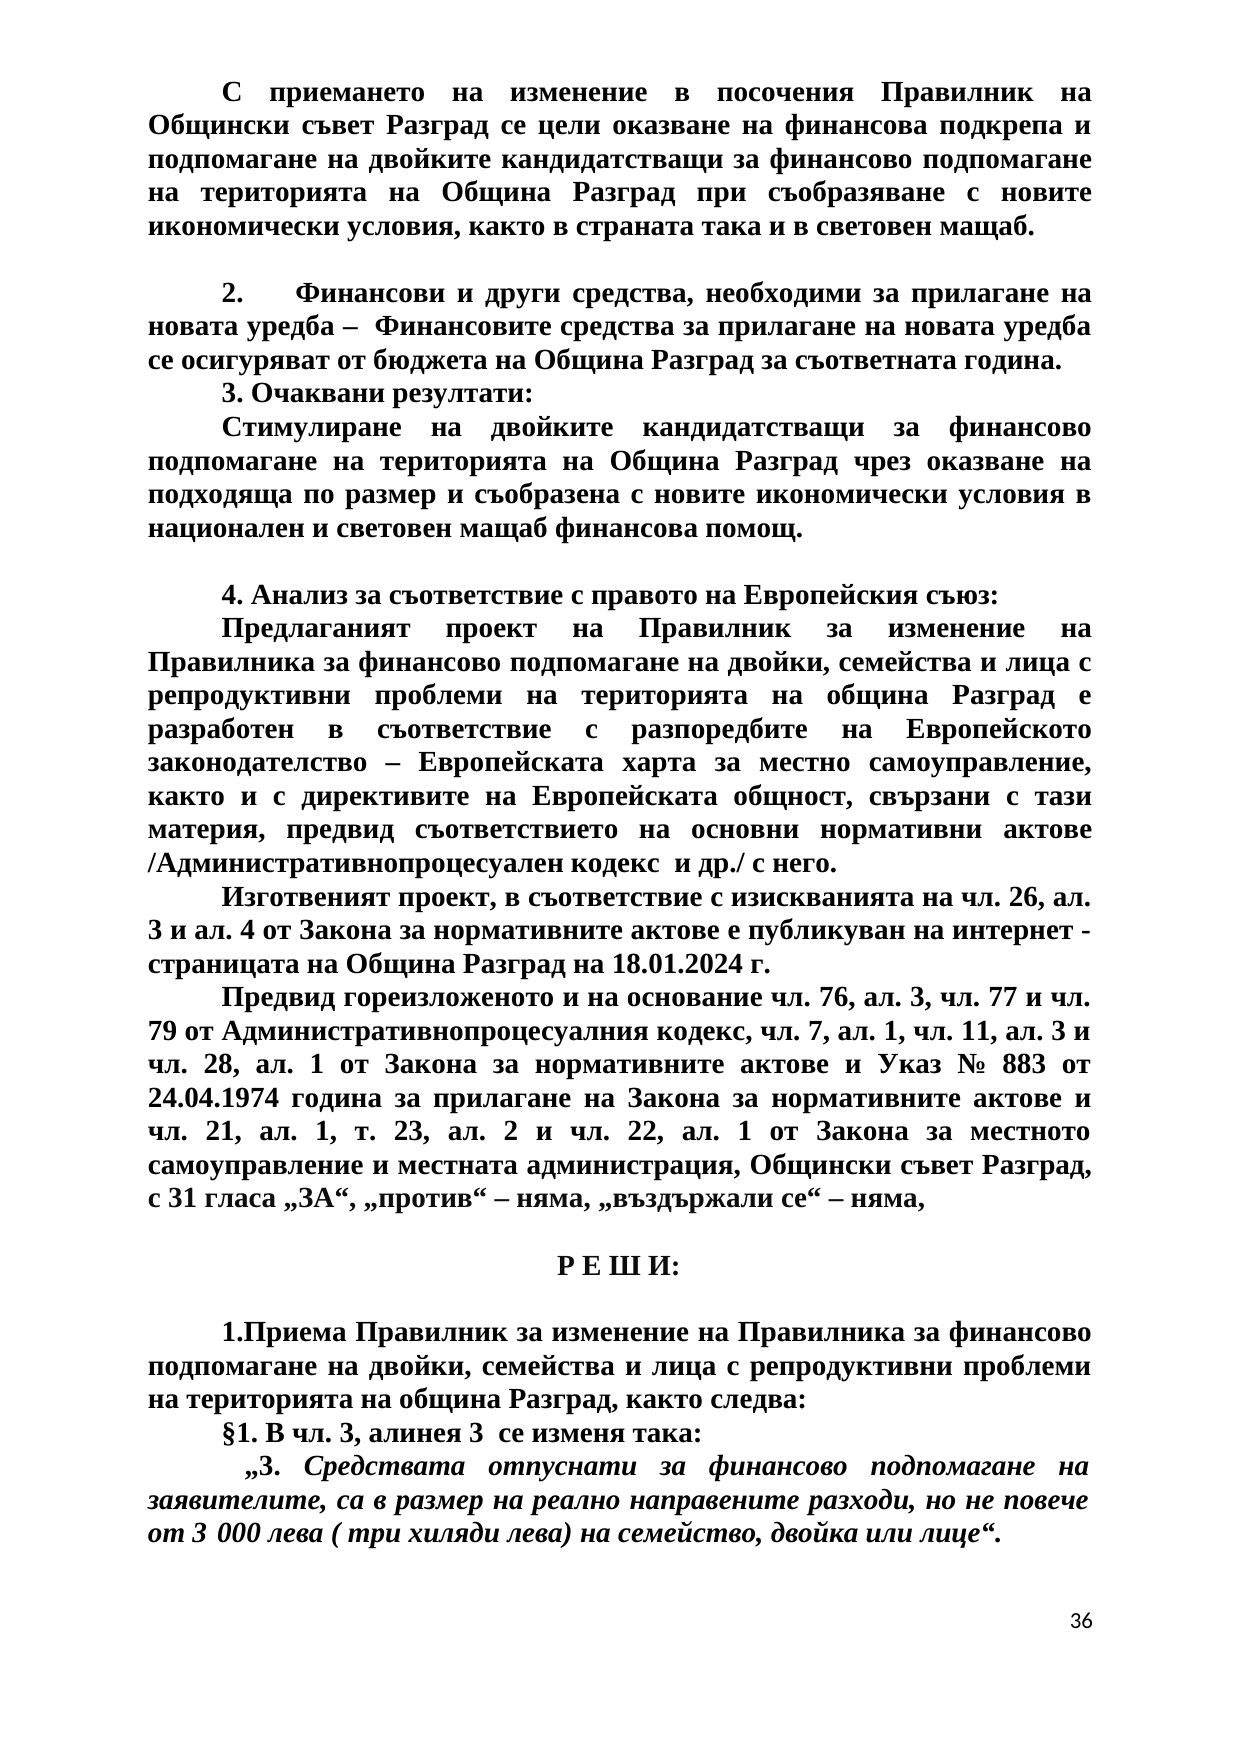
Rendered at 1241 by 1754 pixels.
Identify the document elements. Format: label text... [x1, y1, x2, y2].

text Предвид гореизложеното и на основание чл. 76, ал. 3, чл. 77 и чл. 79 от Административнопроцесуалния кодекс, чл. 7, ал. 1, чл. 11, ал. 3 и чл. 28, ал. 1 от Закона за нормативните актове и Указ № 883 от 24.04.1974 година за прилагане на Закона за нормативните актове и чл. 21, ал. 1, т. 23, ал. 2 и чл. 22, ал. 1 от Закона за местното самоуправление и местната администрация, Общински съвет Разград, с 31 гласа „ЗА“, „против“ – няма, „въздържали се“ – няма, [148, 979, 1093, 1214]
text С приемането на изменение в посочения Правилник на Общински съвет Разград се цели оказване на финансова подкрепа и подпомагане на двойките кандидатстващи за финансово подпомагане на територията на Община Разград при съобразяване с новите икономически условия, както в страната така и в световен мащаб. [148, 74, 1093, 241]
text §1. В чл. 3, алинея 3 се изменя така: [148, 1415, 1093, 1448]
text Предлаганият проект на Правилник за изменение на Правилника за финансово подпомагане на двойки, семейства и лица с репродуктивни проблеми на територията на община Разград е разработен в съответствие с разпоредбите на Европейското законодателство – Европейската харта за местно самоуправление, както и с директивите на Европейската общност, свързани с тази материя, предвид съответствието на основни нормативни актове /Административнопроцесуален кодекс и др./ с него. [148, 610, 1093, 879]
text Изготвеният проект, в съответствие с изискванията на чл. 26, ал. 3 и ал. 4 от Закона за нормативните актове е публикуван на интернет - страницата на Община Разград на 18.01.2024 г. [148, 879, 1093, 979]
list Финансови и други средства, необходими за прилагане на новата уредба – Финансовите средства за прилагане на новата уредба се осигуряват от бюджета на Община Разград за съответната година. [148, 275, 1093, 376]
text Стимулиране на двойките кандидатстващи за финансово подпомагане на територията на Община Разград чрез оказване на подходяща по размер и съобразена с новите икономически условия в национален и световен мащаб финансова помощ. [148, 409, 1093, 543]
text 1.Приема Правилник за изменение на Правилника за финансово подпомагане на двойки, семейства и лица с репродуктивни проблеми на територията на община Разград, както следва: [148, 1314, 1093, 1415]
text Р Е Ш И: [148, 1248, 1093, 1281]
text „3. Средствата отпуснати за финансово подпомагане на заявителите, са в размер на реално направените разходи, но не повече от 3 000 лева ( три хиляди лева) на семейство, двойка или лице“. [148, 1448, 1093, 1549]
text 3. Очаквани резултати: [148, 376, 1093, 409]
text 4. Анализ за съответствие с правото на Европейския съюз: [148, 577, 1093, 610]
